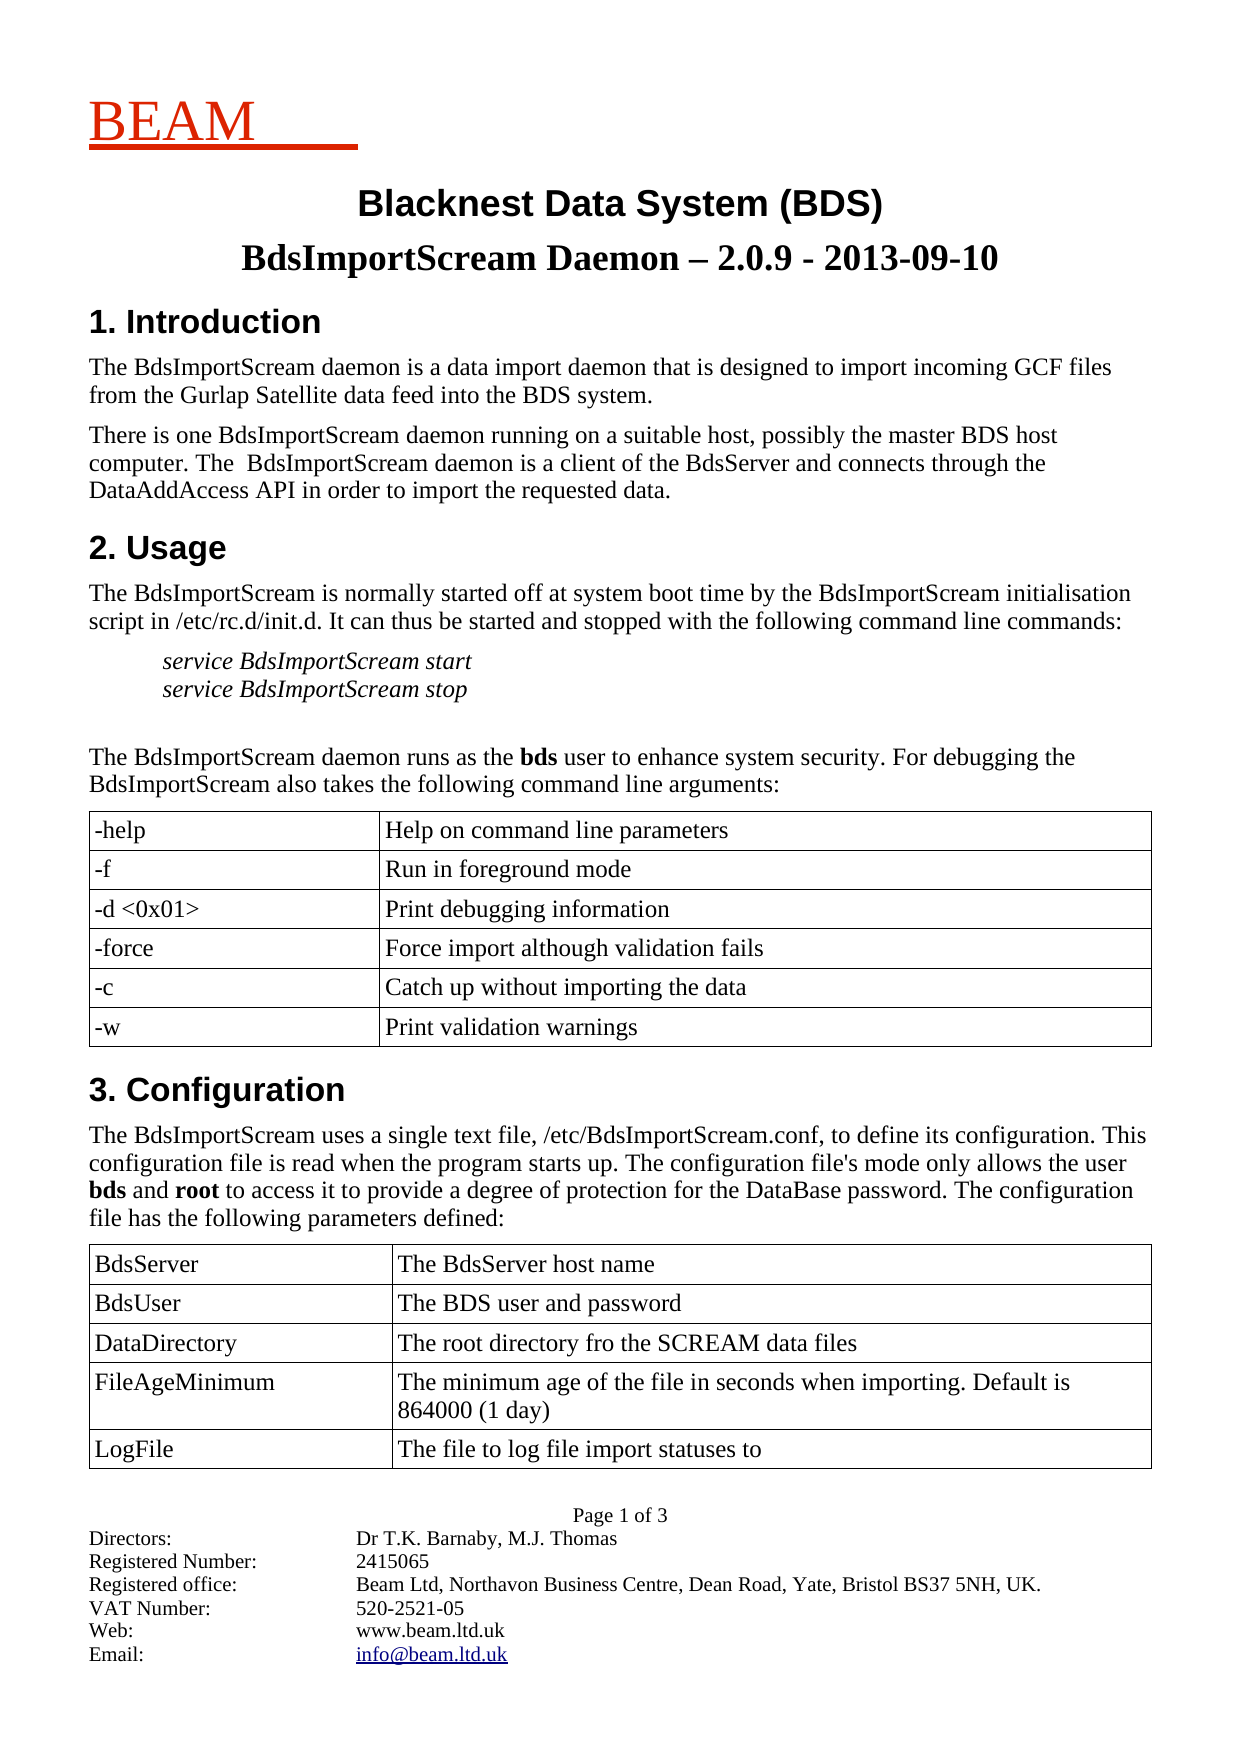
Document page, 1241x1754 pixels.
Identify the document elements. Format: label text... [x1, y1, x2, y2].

table_cell LogFile [90, 1430, 392, 1468]
subtitle Introduction [88, 303, 1152, 341]
subtitle Usage [88, 529, 1152, 567]
table_cell Print validation warnings [380, 1008, 1151, 1046]
text The BdsImportScream daemon runs as the bds user to enhance system security. For debugging the BdsImportScream also takes the following command line arguments: [88, 743, 1152, 798]
table_cell Print debugging information [380, 890, 1151, 928]
table_cell -f [90, 851, 379, 889]
subtitle Blacknest Data System (BDS) [88, 182, 1152, 224]
table_cell The BDS user and password [393, 1285, 1151, 1323]
table_cell -c [90, 969, 379, 1007]
table_cell The file to log file import statuses to [393, 1430, 1151, 1468]
table_cell The minimum age of the file in seconds when importing. Default is 864000 (1 day) [393, 1363, 1151, 1429]
text There is one BdsImportScream daemon running on a suitable host, possibly the master BDS host computer. The BdsImportScream daemon is a client of the BdsServer and connects through the DataAddAccess API in order to import the requested data. [88, 421, 1152, 504]
table_cell -w [90, 1008, 379, 1046]
table_cell -d <0x01> [90, 890, 379, 928]
table_header The BdsServer host name [393, 1245, 1151, 1284]
table_cell BdsUser [90, 1285, 392, 1323]
table_cell Catch up without importing the data [380, 969, 1151, 1007]
text The BdsImportScream daemon is a data import daemon that is designed to import incoming GCF files from the Gurlap Satellite data feed into the BDS system. [88, 353, 1152, 409]
table_cell Run in foreground mode [380, 851, 1151, 889]
table_header Help on command line parameters [380, 812, 1151, 850]
text service BdsImportScream stop [162, 675, 1152, 702]
text BdsImportScream Daemon – 2.0.9 - 2013-09-10 [88, 237, 1152, 278]
text The BdsImportScream is normally started off at system boot time by the BdsImportScream initialisation script in /etc/rc.d/init.d. It can thus be started and stopped with the following command line commands: [88, 579, 1152, 634]
table_header -help [90, 812, 379, 850]
table_cell The root directory fro the SCREAM data files [393, 1324, 1151, 1362]
table_cell DataDirectory [90, 1324, 392, 1362]
table_cell FileAgeMinimum [90, 1363, 392, 1429]
text The BdsImportScream uses a single text file, /etc/BdsImportScream.conf, to define its configuration. This configuration file is read when the program starts up. The configuration file's mode only allows the user bds and root to access it to provide a degree of protection for the DataBase password. The configuration file has the following parameters defined: [88, 1121, 1152, 1232]
table_cell Force import although validation fails [380, 929, 1151, 968]
subtitle Configuration [88, 1071, 1152, 1108]
table_cell -force [90, 929, 379, 968]
table_header BdsServer [90, 1245, 392, 1284]
text service BdsImportScream start [162, 647, 1152, 675]
